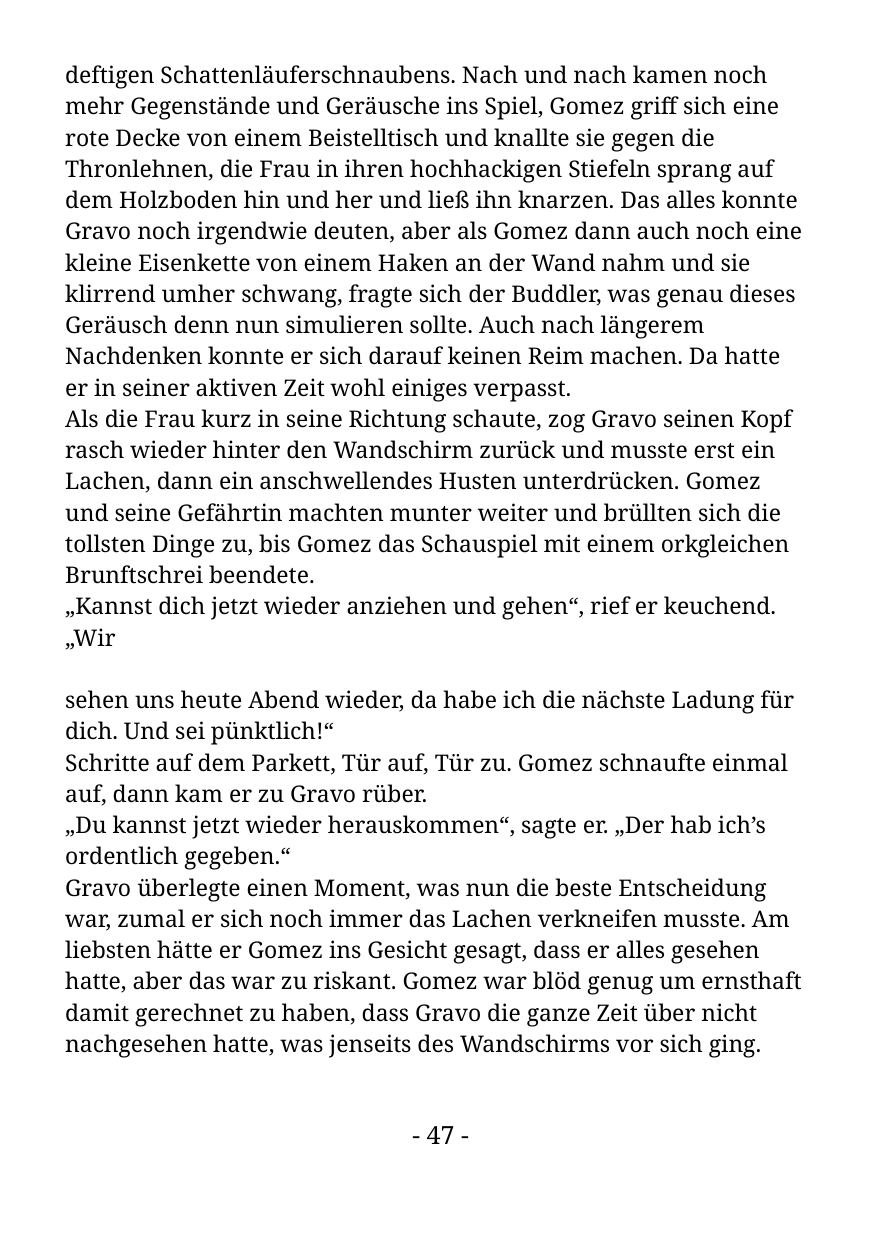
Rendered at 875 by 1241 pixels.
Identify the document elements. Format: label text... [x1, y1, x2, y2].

text sehen uns heute Abend wieder, da habe ich die nächste Ladung für dich. Und sei pünktlich!“ [65, 684, 809, 747]
text Als die Frau kurz in seine Richtung schaute, zog Gravo seinen Kopf rasch wieder hinter den Wandschirm zurück und musste erst ein Lachen, dann ein anschwellendes Husten unterdrücken. Gomez und seine Gefährtin machten munter weiter und brüllten sich die tollsten Dinge zu, bis Gomez das Schauspiel mit einem orkgleichen Brunftschrei beendete. [65, 403, 809, 590]
text deftigen Schattenläuferschnaubens. Nach und nach kamen noch mehr Gegenstände und Geräusche ins Spiel, Gomez griff sich eine rote Decke von einem Beistelltisch und knallte sie gegen die Thronlehnen, die Frau in ihren hochhackigen Stiefeln sprang auf dem Holzboden hin und her und ließ ihn knarzen. Das alles konnte Gravo noch irgendwie deuten, aber als Gomez dann auch noch eine kleine Eisenkette von einem Haken an der Wand nahm und sie klirrend umher schwang, fragte sich der Buddler, was genau dieses Geräusch denn nun simulieren sollte. Auch nach längerem Nachdenken konnte er sich darauf keinen Reim machen. Da hatte er in seiner aktiven Zeit wohl einiges verpasst. [65, 59, 809, 403]
text „Du kannst jetzt wieder herauskommen“, sagte er. „Der hab ich’s ordentlich gegeben.“ [65, 809, 809, 872]
text Gravo überlegte einen Moment, was nun die beste Entscheidung war, zumal er sich noch immer das Lachen verkneifen musste. Am liebsten hätte er Gomez ins Gesicht gesagt, dass er alles gesehen hatte, aber das war zu riskant. Gomez war blöd genug um ernsthaft damit gerechnet zu haben, dass Gravo die ganze Zeit über nicht nachgesehen hatte, was jenseits des Wandschirms vor sich ging. [65, 872, 809, 1059]
text „Kannst dich jetzt wieder anziehen und gehen“, rief er keuchend. „Wir [65, 590, 809, 653]
text Schritte auf dem Parkett, Tür auf, Tür zu. Gomez schnaufte einmal auf, dann kam er zu Gravo rüber. [65, 747, 809, 809]
